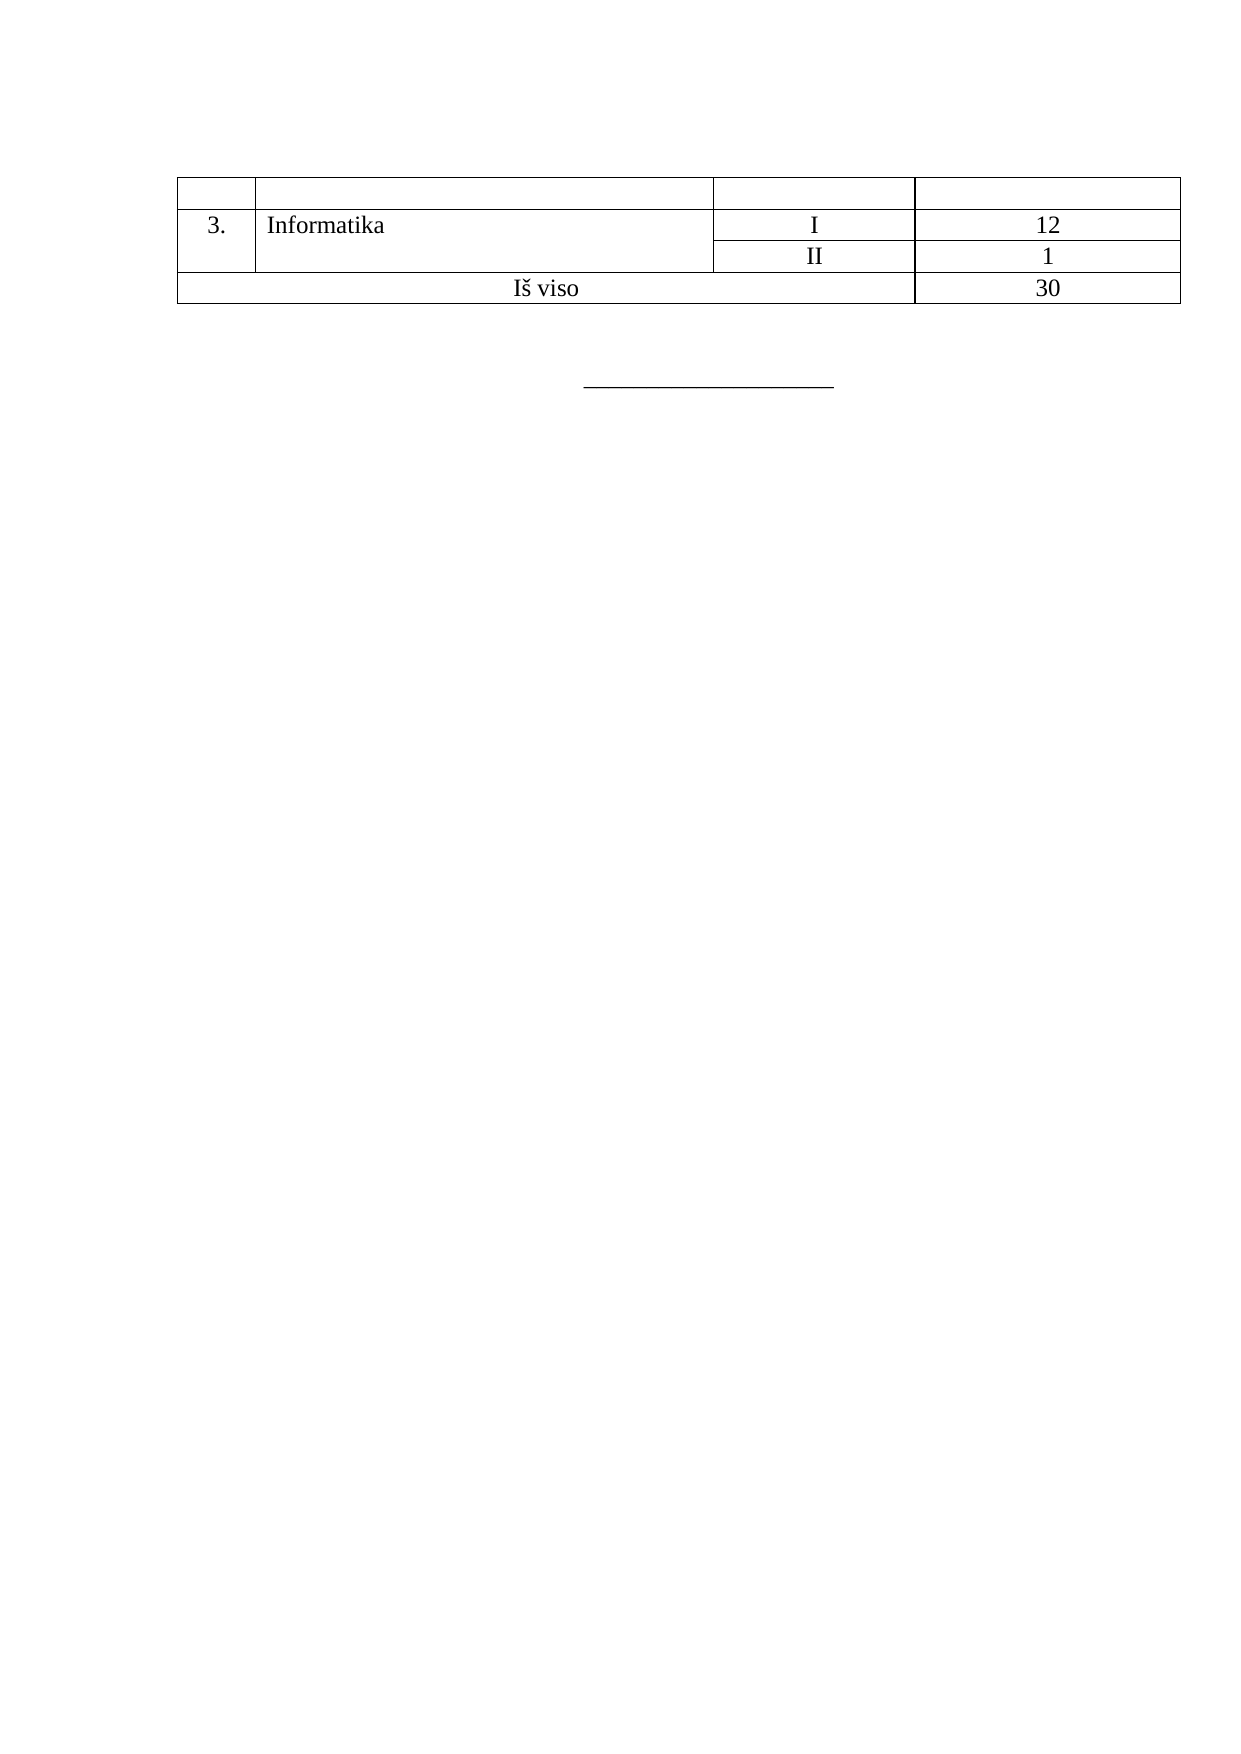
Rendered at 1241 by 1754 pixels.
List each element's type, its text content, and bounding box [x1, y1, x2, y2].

table_cell 3. [178, 210, 255, 272]
table_cell II [714, 241, 914, 272]
table_cell Iš viso [178, 273, 914, 303]
table_cell [256, 178, 713, 209]
table_cell [714, 178, 914, 209]
table_cell 1 [916, 241, 1180, 272]
table_cell I [714, 210, 914, 240]
table_cell [178, 178, 255, 209]
table_cell [916, 178, 1180, 209]
text ____________________ [177, 362, 1181, 390]
table_cell Informatika [256, 210, 713, 272]
table_cell 12 [916, 210, 1180, 240]
table_cell 30 [916, 273, 1180, 303]
